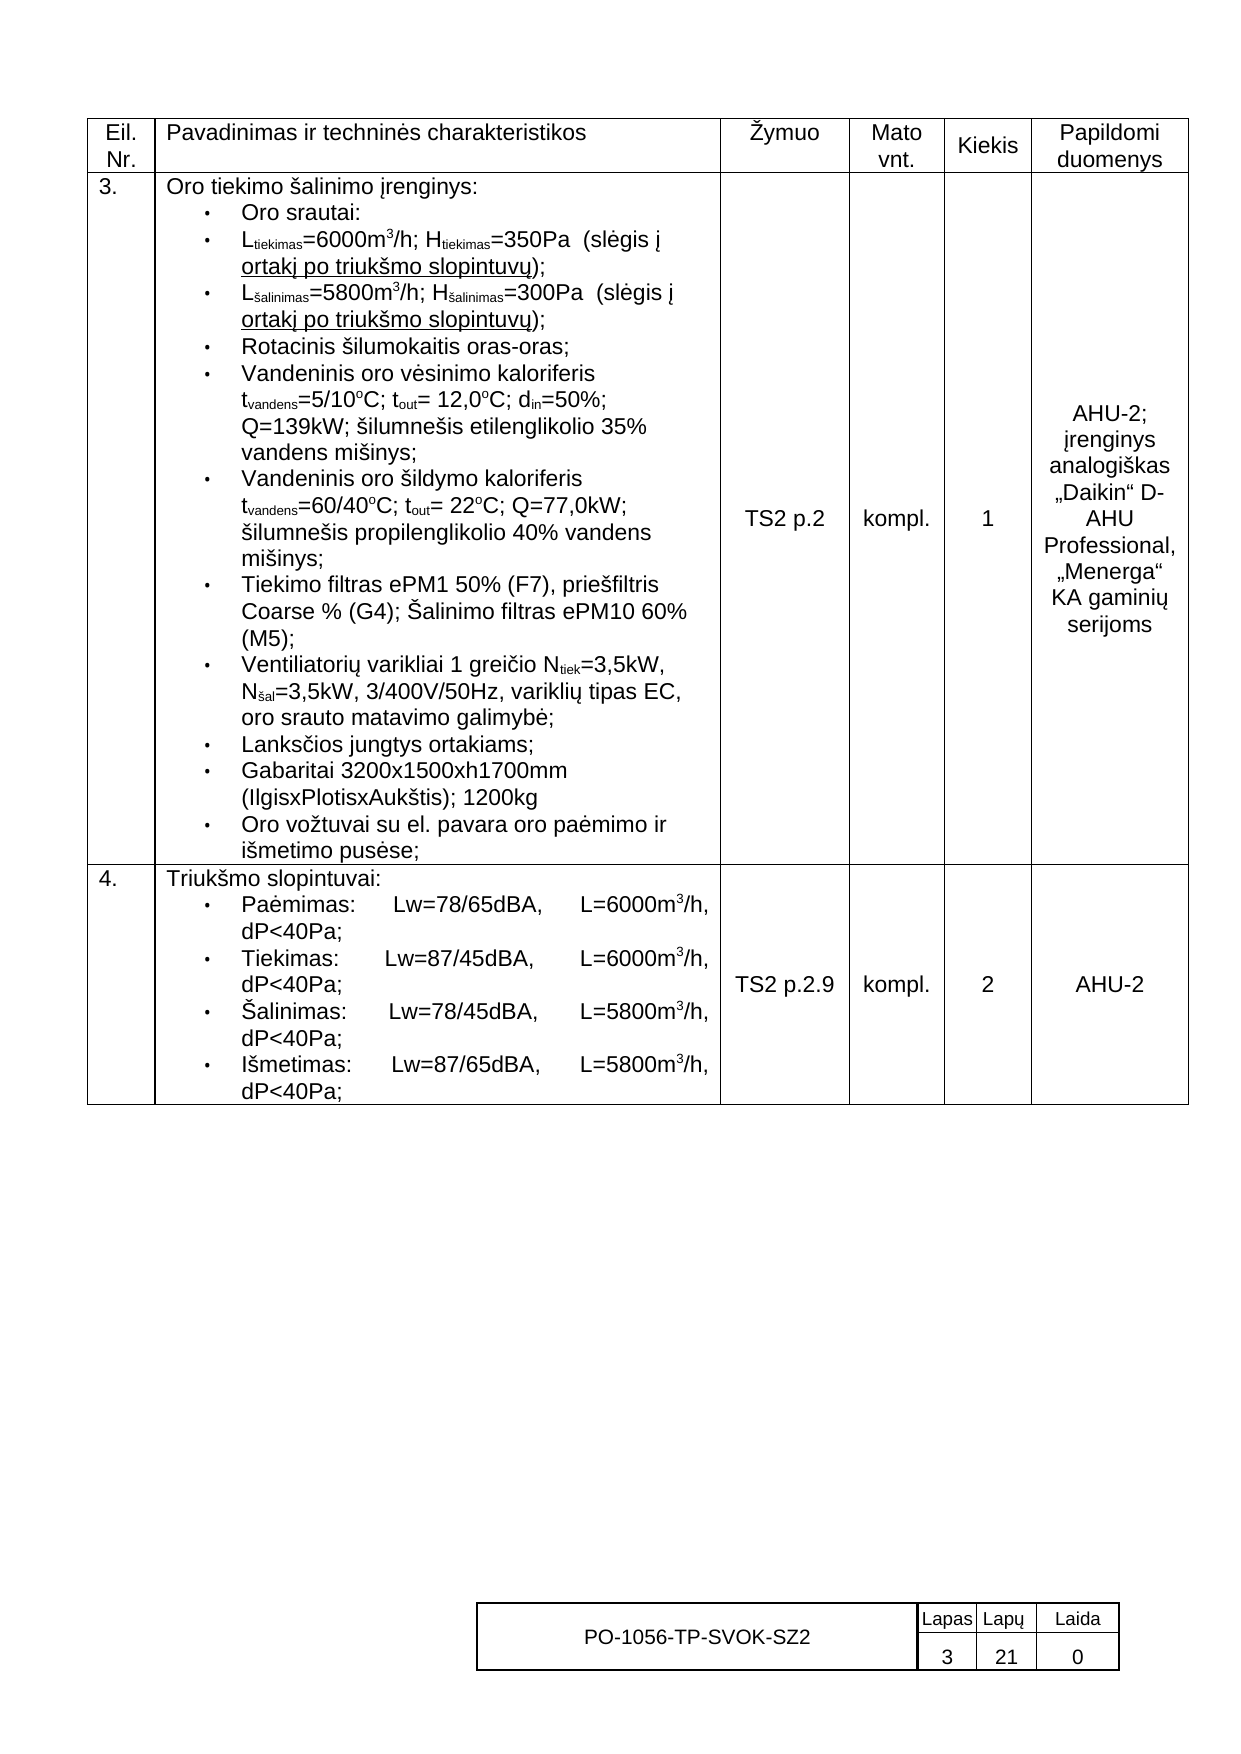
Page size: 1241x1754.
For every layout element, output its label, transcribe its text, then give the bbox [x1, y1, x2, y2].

table_cell kompl. [850, 173, 944, 864]
table_cell TS2 p.2 [721, 173, 849, 864]
table_header Pavadinimas ir techninės charakteristikos [156, 119, 720, 172]
table_cell [88, 865, 154, 1104]
table_cell kompl. [850, 865, 944, 1104]
table_cell Oro tiekimo šalinimo įrenginys: Oro srautai: Ltiekimas=6000m3/h; Htiekimas=350Pa (slėgis į ortakį po triukšmo slopintuvų); Lšalinimas=5800m3/h; Hšalinimas=300Pa (slėgis į ortakį po triukšmo slopintuvų); Rotacinis šilumokaitis oras-oras; Vandeninis oro vėsinimo kaloriferis tvandens=5/10oC; tout= 12,0oC; din=50%; Q=139kW; šilumnešis etilenglikolio 35% vandens mišinys; Vandeninis oro šildymo kaloriferis tvandens=60/40oC; tout= 22oC; Q=77,0kW; šilumnešis propilenglikolio 40% vandens mišinys; Tiekimo filtras ePM1 50% (F7), priešfiltris Coarse % (G4); Šalinimo filtras ePM10 60% (M5); Ventiliatorių varikliai 1 greičio Ntiek=3,5kW, Nšal=3,5kW, 3/400V/50Hz, variklių tipas EC, oro srauto matavimo galimybė; Lanksčios jungtys ortakiams; Gabaritai 3200x1500xh1700mm (IlgisxPlotisxAukštis); 1200kg Oro vožtuvai su el. pavara oro paėmimo ir išmetimo pusėse; [156, 173, 720, 864]
table_header Mato vnt. [850, 119, 944, 172]
table_cell AHU-2 [1032, 865, 1188, 1104]
table_cell 2 [945, 865, 1031, 1104]
table_header Eil. Nr. [88, 119, 154, 172]
table_cell Triukšmo slopintuvai: Paėmimas: Lw=78/65dBA, L=6000m3/h, dP<40Pa; Tiekimas: Lw=87/45dBA, L=6000m3/h, dP<40Pa; Šalinimas: Lw=78/45dBA, L=5800m3/h, dP<40Pa; Išmetimas: Lw=87/65dBA, L=5800m3/h, dP<40Pa; [156, 865, 720, 1104]
table_cell TS2 p.2.9 [721, 865, 849, 1104]
table_header Kiekis [945, 119, 1031, 172]
table_header Žymuo [721, 119, 849, 172]
table_cell AHU-2; įrenginys analogiškas „Daikin“ D-AHU Professional, „Menerga“ KA gaminių serijoms [1032, 173, 1188, 864]
table_cell 1 [945, 173, 1031, 864]
table_header Papildomi duomenys [1032, 119, 1188, 172]
table_cell [88, 173, 154, 864]
